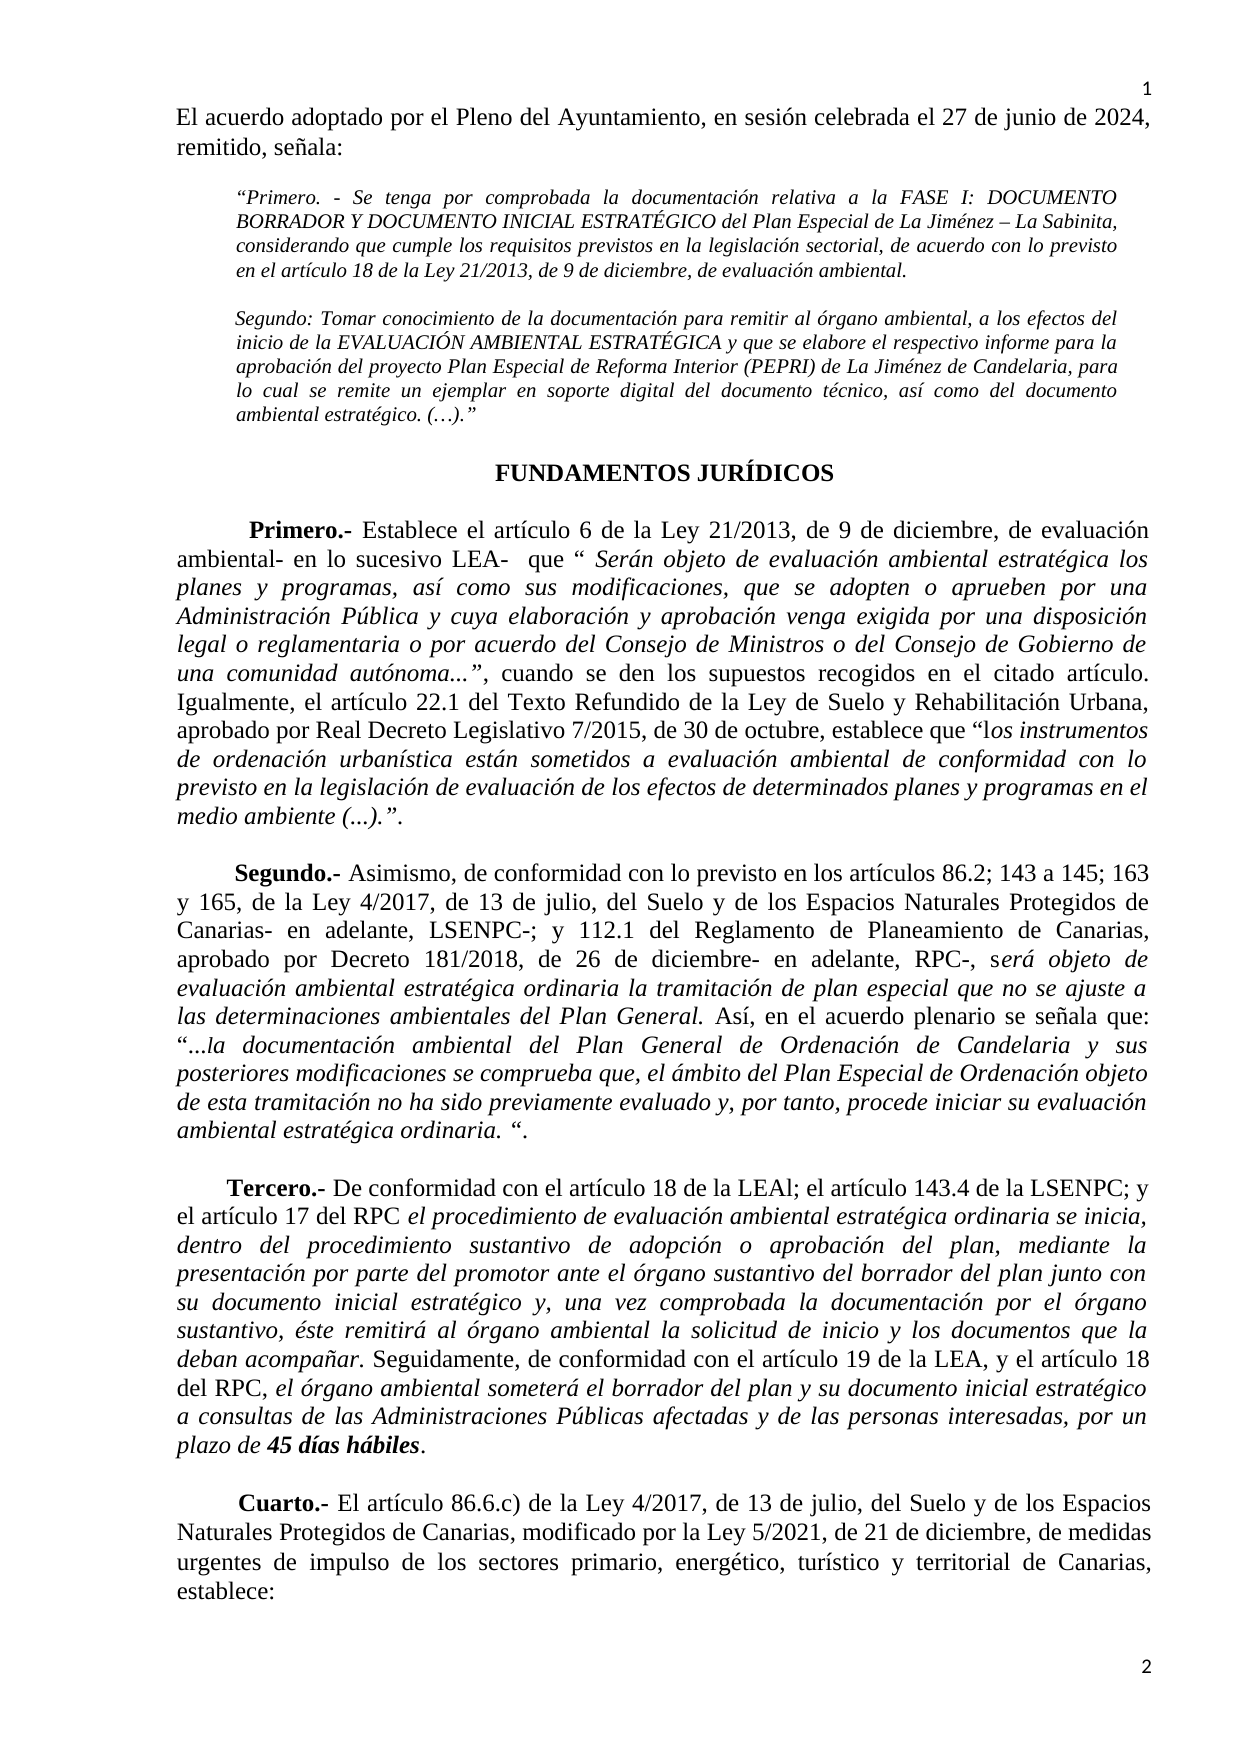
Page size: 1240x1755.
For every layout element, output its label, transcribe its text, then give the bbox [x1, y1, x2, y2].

text El acuerdo adoptado por el Pleno del Ayuntamiento, en sesión celebrada el 27 de junio de 2024, remitido, señala: [176, 102, 1153, 161]
subtitle FUNDAMENTOS JURÍDICOS [177, 458, 1152, 487]
text Segundo: Tomar conocimiento de la documentación para remitir al órgano ambiental, a los efectos del inicio de la EVALUACIÓN AMBIENTAL ESTRATÉGICA y que se elabore el respectivo informe para la aprobación del proyecto Plan Especial de Reforma Interior (PEPRI) de La Jiménez de Candelaria, para lo cual se remite un ejemplar en soporte digital del documento técnico, así como del documento ambiental estratégico. (…).” [235, 306, 1121, 426]
text Tercero.- De conformidad con el artículo 18 de la LEAl; el artículo 143.4 de la LSENPC; y el artículo 17 del RPC el procedimiento de evaluación ambiental estratégica ordinaria se inicia, dentro del procedimiento sustantivo de adopción o aprobación del plan, mediante la presentación por parte del promotor ante el órgano sustantivo del borrador del plan junto con su documento inicial estratégico y, una vez comprobada la documentación por el órgano sustantivo, éste remitirá al órgano ambiental la solicitud de inicio y los documentos que la deban acompañar. Seguidamente, de conformidad con el artículo 19 de la LEA, y el artículo 18 del RPC, el órgano ambiental someterá el borrador del plan y su documento inicial estratégico a consultas de las Administraciones Públicas afectadas y de las personas interesadas, por un plazo de 45 días hábiles. [176, 1173, 1151, 1458]
text Cuarto.- El artículo 86.6.c) de la Ley 4/2017, de 13 de julio, del Suelo y de los Espacios Naturales Protegidos de Canarias, modificado por la Ley 5/2021, de 21 de diciembre, de medidas urgentes de impulso de los sectores primario, energético, turístico y territorial de Canarias, establece: [176, 1488, 1153, 1605]
text “Primero. - Se tenga por comprobada la documentación relativa a la FASE I: DOCUMENTO BORRADOR Y DOCUMENTO INICIAL ESTRATÉGICO del Plan Especial de La Jiménez – La Sabinita, considerando que cumple los requisitos previstos en la legislación sectorial, de acuerdo con lo previsto en el artículo 18 de la Ley 21/2013, de 9 de diciembre, de evaluación ambiental. [235, 185, 1121, 282]
text 1 [177, 75, 1152, 100]
text Segundo.- Asimismo, de conformidad con lo previsto en los artículos 86.2; 143 a 145; 163 y 165, de la Ley 4/2017, de 13 de julio, del Suelo y de los Espacios Naturales Protegidos de Canarias- en adelante, LSENPC-; y 112.1 del Reglamento de Planeamiento de Canarias, aprobado por Decreto 181/2018, de 26 de diciembre- en adelante, RPC-, será objeto de evaluación ambiental estratégica ordinaria la tramitación de plan especial que no se ajuste a las determinaciones ambientales del Plan General. Así, en el acuerdo plenario se señala que: “...la documentación ambiental del Plan General de Ordenación de Candelaria y sus posteriores modificaciones se comprueba que, el ámbito del Plan Especial de Ordenación objeto de esta tramitación no ha sido previamente evaluado y, por tanto, procede iniciar su evaluación ambiental estratégica ordinaria. “. [176, 859, 1151, 1144]
text Primero.- Establece el artículo 6 de la Ley 21/2013, de 9 de diciembre, de evaluación ambiental- en lo sucesivo LEA- que “ Serán objeto de evaluación ambiental estratégica los planes y programas, así como sus modificaciones, que se adopten o aprueben por una Administración Pública y cuya elaboración y aprobación venga exigida por una disposición legal o reglamentaria o por acuerdo del Consejo de Ministros o del Consejo de Gobierno de una comunidad autónoma...”, cuando se den los supuestos recogidos en el citado artículo. Igualmente, el artículo 22.1 del Texto Refundido de la Ley de Suelo y Rehabilitación Urbana, aprobado por Real Decreto Legislativo 7/2015, de 30 de octubre, establece que “los instrumentos de ordenación urbanística están sometidos a evaluación ambiental de conformidad con lo previsto en la legislación de evaluación de los efectos de determinados planes y programas en el medio ambiente (...).”. [176, 516, 1151, 829]
